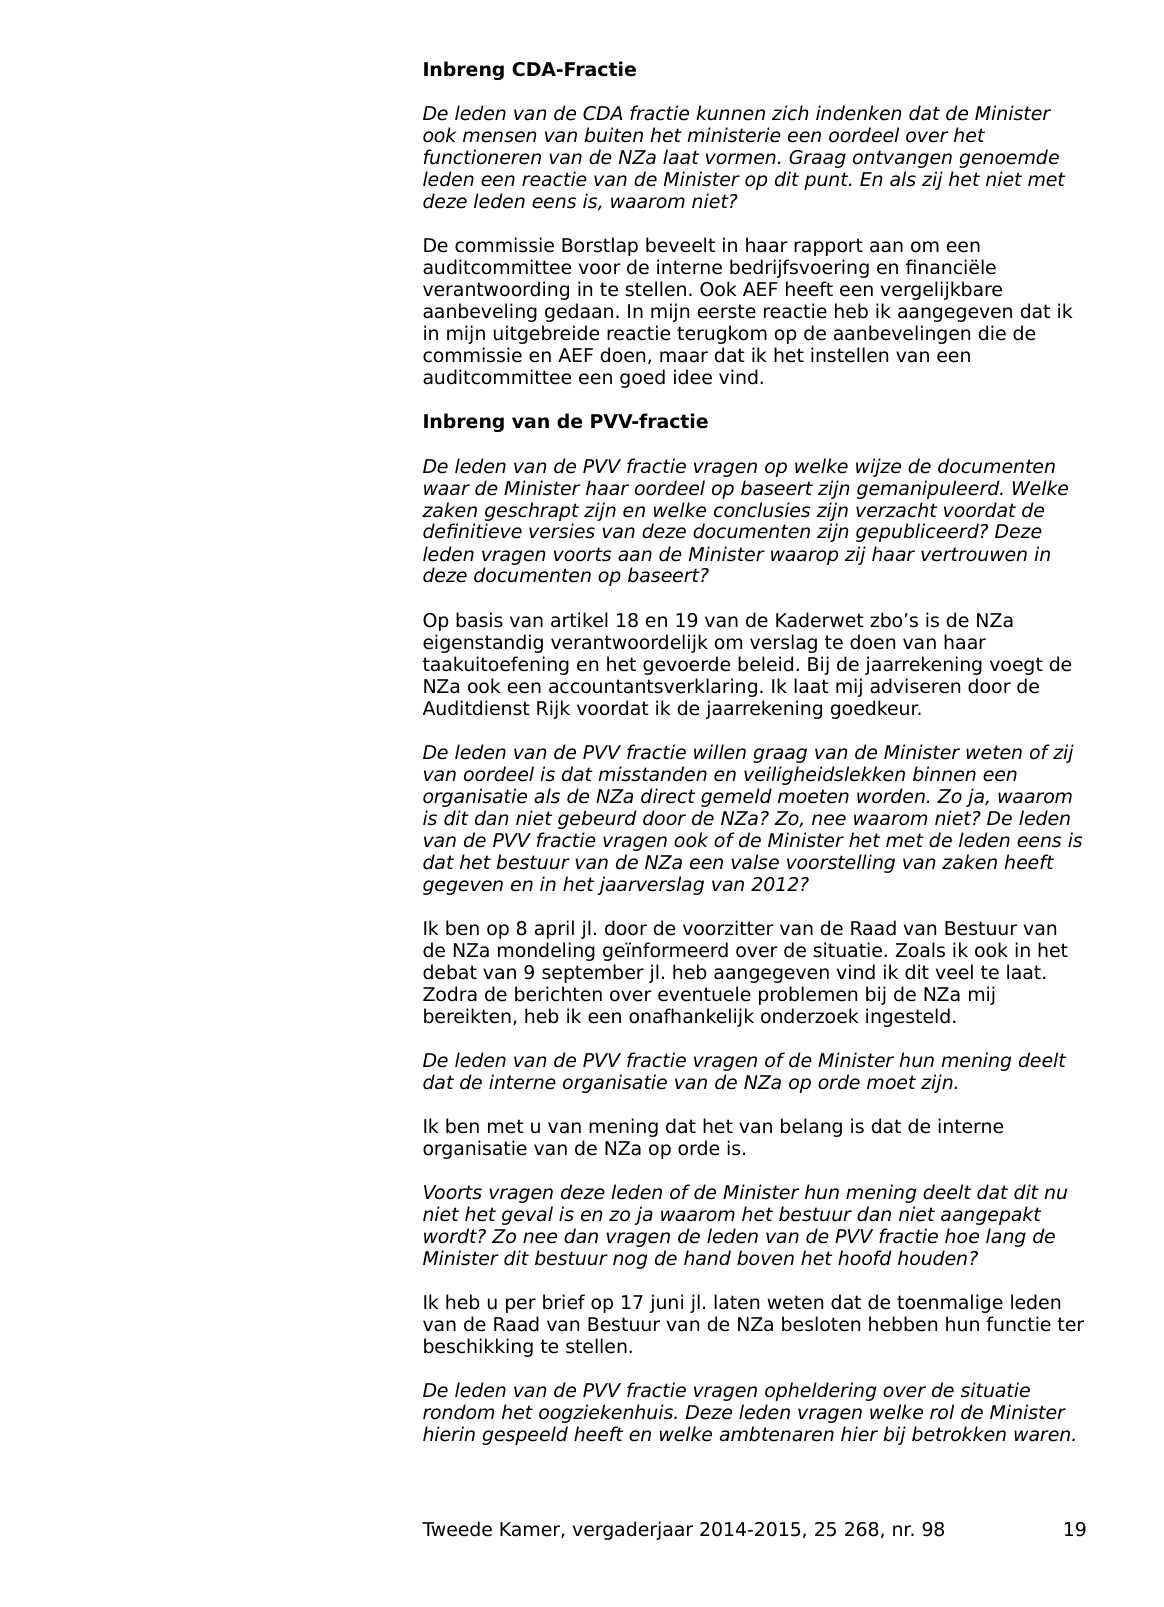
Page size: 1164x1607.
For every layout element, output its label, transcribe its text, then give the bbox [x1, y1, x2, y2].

text De commissie Borstlap beveelt in haar rapport aan om een auditcommittee voor de interne bedrijfsvoering en financiële verantwoording in te stellen. Ook AEF heeft een vergelijkbare aanbeveling gedaan. In mijn eerste reactie heb ik aangegeven dat ik in mijn uitgebreide reactie terugkom op de aanbevelingen die de commissie en AEF doen, maar dat ik het instellen van een auditcommittee een goed idee vind. [422, 235, 1087, 389]
subtitle Inbreng CDA-Fractie [422, 59, 1087, 81]
text Ik heb u per brief op 17 juni jl. laten weten dat de toenmalige leden van de Raad van Bestuur van de NZa besloten hebben hun functie ter beschikking te stellen. [422, 1292, 1087, 1358]
text Op basis van artikel 18 en 19 van de Kaderwet zbo’s is de NZa eigenstandig verantwoordelijk om verslag te doen van haar taakuitoefening en het gevoerde beleid. Bij de jaarrekening voegt de NZa ook een accountantsverklaring. Ik laat mij adviseren door de Auditdienst Rijk voordat ik de jaarrekening goedkeur. [422, 609, 1087, 719]
text De leden van de PVV fractie vragen opheldering over de situatie rondom het oogziekenhuis. Deze leden vragen welke rol de Minister hierin gespeeld heeft en welke ambtenaren hier bij betrokken waren. [422, 1380, 1087, 1446]
text De leden van de PVV fractie willen graag van de Minister weten of zij van oordeel is dat misstanden en veiligheidslekken binnen een organisatie als de NZa direct gemeld moeten worden. Zo ja, waarom is dit dan niet gebeurd door de NZa? Zo, nee waarom niet? De leden van de PVV fractie vragen ook of de Minister het met de leden eens is dat het bestuur van de NZa een valse voorstelling van zaken heeft gegeven en in het jaarverslag van 2012? [422, 742, 1087, 896]
text Ik ben op 8 april jl. door de voorzitter van de Raad van Bestuur van de NZa mondeling geïnformeerd over de situatie. Zoals ik ook in het debat van 9 september jl. heb aangegeven vind ik dit veel te laat. Zodra de berichten over eventuele problemen bij de NZa mij bereikten, heb ik een onafhankelijk onderzoek ingesteld. [422, 918, 1087, 1028]
text Ik ben met u van mening dat het van belang is dat de interne organisatie van de NZa op orde is. [422, 1116, 1087, 1160]
text De leden van de CDA fractie kunnen zich indenken dat de Minister ook mensen van buiten het ministerie een oordeel over het functioneren van de NZa laat vormen. Graag ontvangen genoemde leden een reactie van de Minister op dit punt. En als zij het niet met deze leden eens is, waarom niet? [422, 103, 1087, 213]
text De leden van de PVV fractie vragen of de Minister hun mening deelt dat de interne organisatie van de NZa op orde moet zijn. [422, 1050, 1087, 1094]
text De leden van de PVV fractie vragen op welke wijze de documenten waar de Minister haar oordeel op baseert zijn gemanipuleerd. Welke zaken geschrapt zijn en welke conclusies zijn verzacht voordat de definitieve versies van deze documenten zijn gepubliceerd? Deze leden vragen voorts aan de Minister waarop zij haar vertrouwen in deze documenten op baseert? [422, 456, 1087, 587]
subtitle Inbreng van de PVV-fractie [422, 411, 1087, 433]
text Voorts vragen deze leden of de Minister hun mening deelt dat dit nu niet het geval is en zo ja waarom het bestuur dan niet aangepakt wordt? Zo nee dan vragen de leden van de PVV fractie hoe lang de Minister dit bestuur nog de hand boven het hoofd houden? [422, 1182, 1087, 1270]
